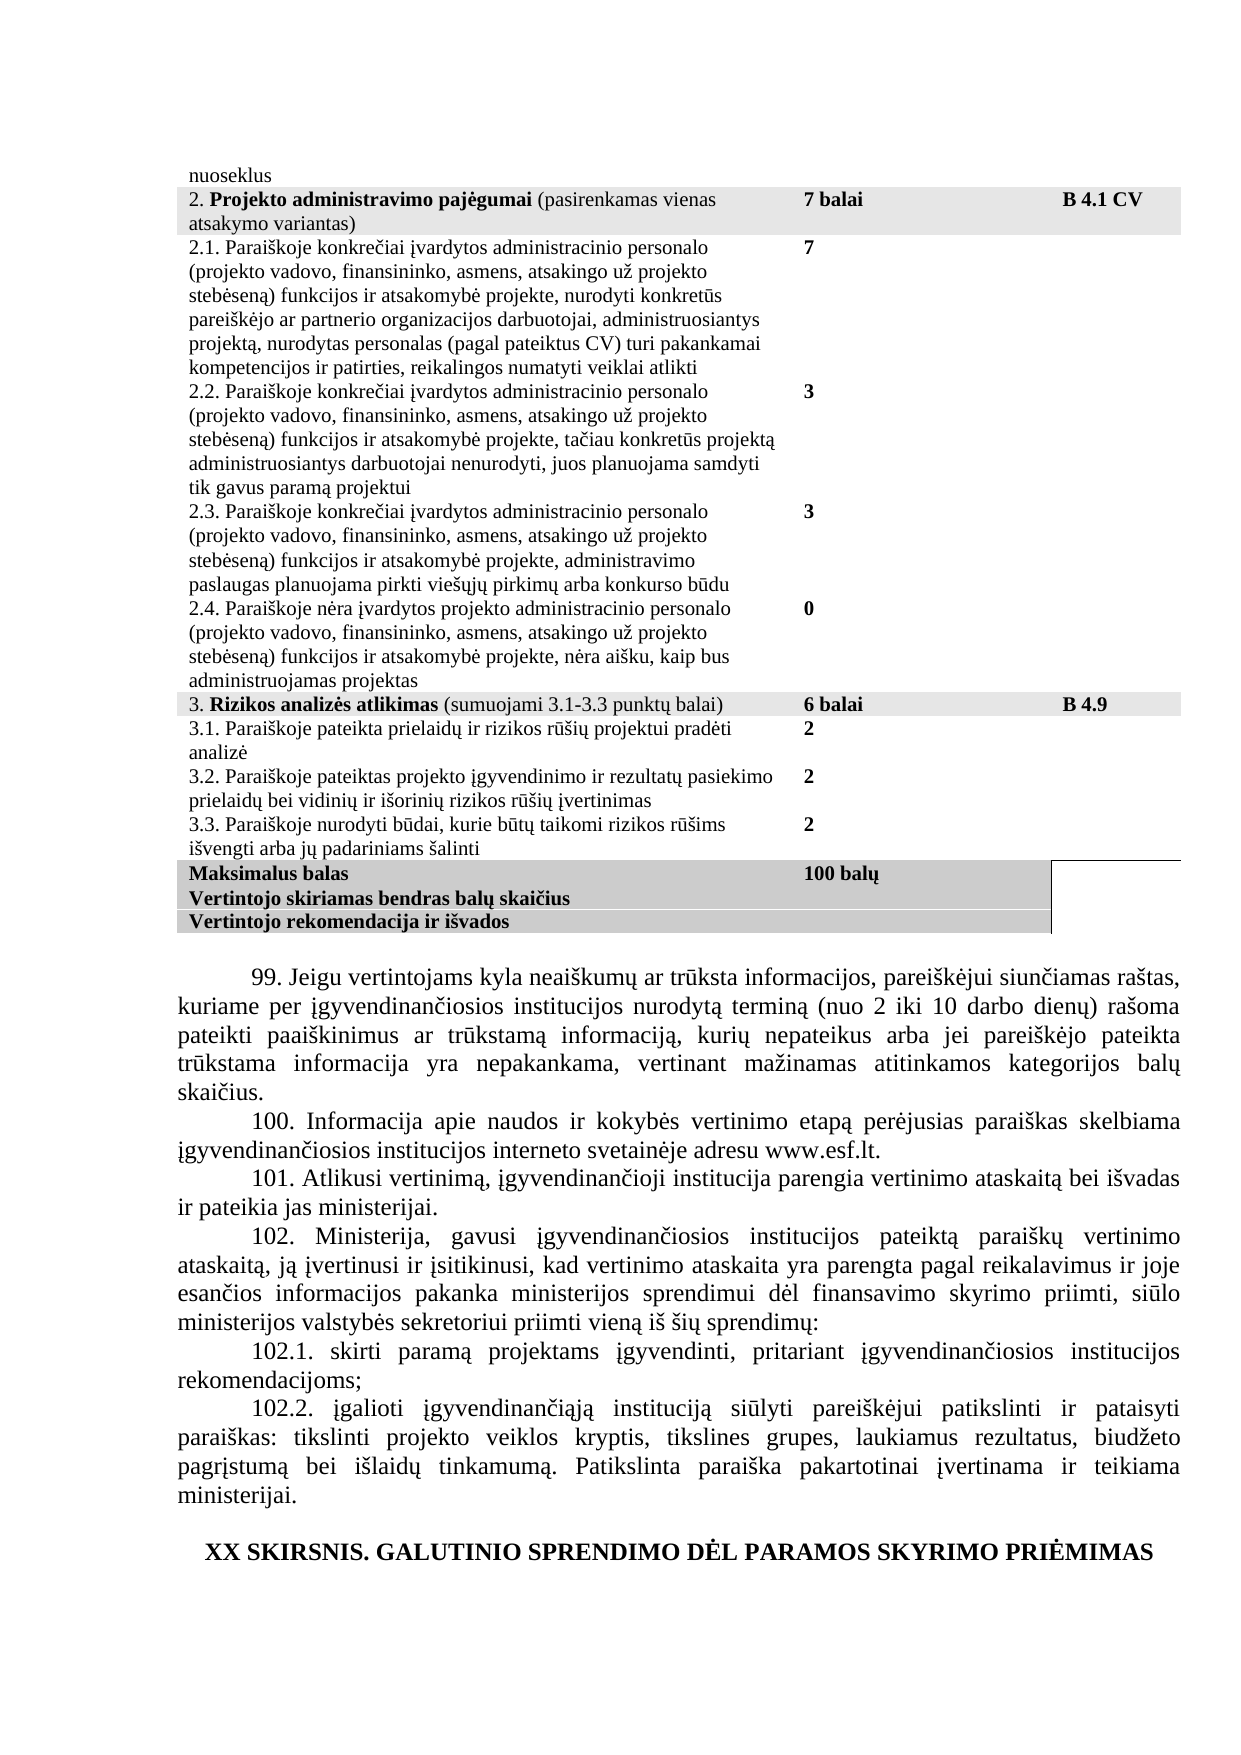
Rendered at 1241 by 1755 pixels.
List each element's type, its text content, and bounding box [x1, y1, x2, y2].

text 102.2. įgalioti įgyvendinančiąją instituciją siūlyti pareiškėjui patikslinti ir pataisyti paraiškas: tikslinti projekto veiklos kryptis, tikslines grupes, laukiamus rezultatus, biudžeto pagrįstumą bei išlaidų tinkamumą. Patikslinta paraiška pakartotinai įvertinama ir teikiama ministerijai. [177, 1393, 1181, 1508]
table_cell [931, 692, 1051, 716]
table_cell 2.4. Paraiškoje nėra įvardytos projekto administracinio personalo (projekto vadovo, finansininko, asmens, atsakingo už projekto stebėseną) funkcijos ir atsakomybė projekte, nėra aišku, kaip bus administruojamas projektas [177, 596, 792, 692]
table_cell [931, 499, 1051, 596]
text 100. Informacija apie naudos ir kokybės vertinimo etapą perėjusias paraiškas skelbiama įgyvendinančiosios institucijos interneto svetainėje adresu www.esf.lt. [177, 1106, 1181, 1163]
table_cell [931, 812, 1051, 860]
text XX SKIRSNIS. GALUTINIO SPRENDIMO DĖL PARAMOS SKYRIMO PRIĖMIMAS [177, 1537, 1181, 1566]
text 102.1. skirti paramą projektams įgyvendinti, pritariant įgyvendinančiosios institucijos rekomendacijoms; [177, 1336, 1181, 1393]
table_cell [1051, 235, 1181, 379]
table_cell 3.1. Paraiškoje pateikta prielaidų ir rizikos rūšių projektui pradėti analizė [177, 716, 792, 764]
table_cell 2 [792, 764, 931, 812]
table_cell Vertintojo skiriamas bendras balų skaičius [177, 885, 1051, 909]
table_cell 2.3. Paraiškoje konkrečiai įvardytos administracinio personalo (projekto vadovo, finansininko, asmens, atsakingo už projekto stebėseną) funkcijos ir atsakomybė projekte, administravimo paslaugas planuojama pirkti viešųjų pirkimų arba konkurso būdu [177, 499, 792, 596]
table_cell 100 balų [792, 860, 1051, 885]
table_cell 7 [792, 235, 931, 379]
table_cell [1052, 885, 1181, 909]
table_cell B 4.1 CV [1051, 187, 1181, 235]
table_cell B 4.9 [1051, 692, 1181, 716]
table_cell [1051, 764, 1181, 812]
table_cell 3. Rizikos analizės atlikimas (sumuojami 3.1-3.3 punktų balai) [177, 692, 792, 716]
table_cell [1051, 163, 1181, 187]
table_cell 2.1. Paraiškoje konkrečiai įvardytos administracinio personalo (projekto vadovo, finansininko, asmens, atsakingo už projekto stebėseną) funkcijos ir atsakomybė projekte, nurodyti konkretūs pareiškėjo ar partnerio organizacijos darbuotojai, administruosiantys projektą, nurodytas personalas (pagal pateiktus CV) turi pakankamai kompetencijos ir patirties, reikalingos numatyti veiklai atlikti [177, 235, 792, 379]
text 102. Ministerija, gavusi įgyvendinančiosios institucijos pateiktą paraiškų vertinimo ataskaitą, ją įvertinusi ir įsitikinusi, kad vertinimo ataskaita yra parengta pagal reikalavimus ir joje esančios informacijos pakanka ministerijos sprendimui dėl finansavimo skyrimo priimti, siūlo ministerijos valstybės sekretoriui priimti vieną iš šių sprendimų: [177, 1221, 1181, 1336]
table_cell 0 [792, 596, 931, 692]
table_cell 3.3. Paraiškoje nurodyti būdai, kurie būtų taikomi rizikos rūšims išvengti arba jų padariniams šalinti [177, 812, 792, 860]
table_cell [931, 716, 1051, 764]
table_cell 2. Projekto administravimo pajėgumai (pasirenkamas vienas atsakymo variantas) [177, 187, 792, 235]
table_cell 7 balai [792, 187, 931, 235]
table_cell [1052, 910, 1181, 933]
table_cell [792, 163, 931, 187]
table_cell 2.2. Paraiškoje konkrečiai įvardytos administracinio personalo (projekto vadovo, finansininko, asmens, atsakingo už projekto stebėseną) funkcijos ir atsakomybė projekte, tačiau konkretūs projektą administruosiantys darbuotojai nenurodyti, juos planuojama samdyti tik gavus paramą projektui [177, 379, 792, 499]
table_cell 2 [792, 812, 931, 860]
table_cell [931, 187, 1051, 235]
table_cell [1051, 499, 1181, 596]
table_cell 3.2. Paraiškoje pateiktas projekto įgyvendinimo ir rezultatų pasiekimo prielaidų bei vidinių ir išorinių rizikos rūšių įvertinimas [177, 764, 792, 812]
table_cell Maksimalus balas [177, 860, 792, 885]
table_cell [931, 596, 1051, 692]
table_cell nuoseklus [177, 163, 792, 187]
table_cell 3 [792, 499, 931, 596]
table_cell [1051, 812, 1181, 860]
table_cell 3 [792, 379, 931, 499]
table_cell Vertintojo rekomendacija ir išvados [177, 910, 1051, 933]
table_cell [931, 163, 1051, 187]
table_cell [1052, 861, 1181, 885]
table_cell [931, 764, 1051, 812]
table_cell [931, 379, 1051, 499]
table_cell [1051, 379, 1181, 499]
text 99. Jeigu vertintojams kyla neaiškumų ar trūksta informacijos, pareiškėjui siunčiamas raštas, kuriame per įgyvendinančiosios institucijos nurodytą terminą (nuo 2 iki 10 darbo dienų) rašoma pateikti paaiškinimus ar trūkstamą informaciją, kurių nepateikus arba jei pareiškėjo pateikta trūkstama informacija yra nepakankama, vertinant mažinamas atitinkamos kategorijos balų skaičius. [177, 962, 1181, 1106]
table_cell [1051, 596, 1181, 692]
table_cell 2 [792, 716, 931, 764]
table_cell [1051, 716, 1181, 764]
table_cell 6 balai [792, 692, 931, 716]
table_cell [931, 235, 1051, 379]
text 101. Atlikusi vertinimą, įgyvendinančioji institucija parengia vertinimo ataskaitą bei išvadas ir pateikia jas ministerijai. [177, 1163, 1181, 1221]
